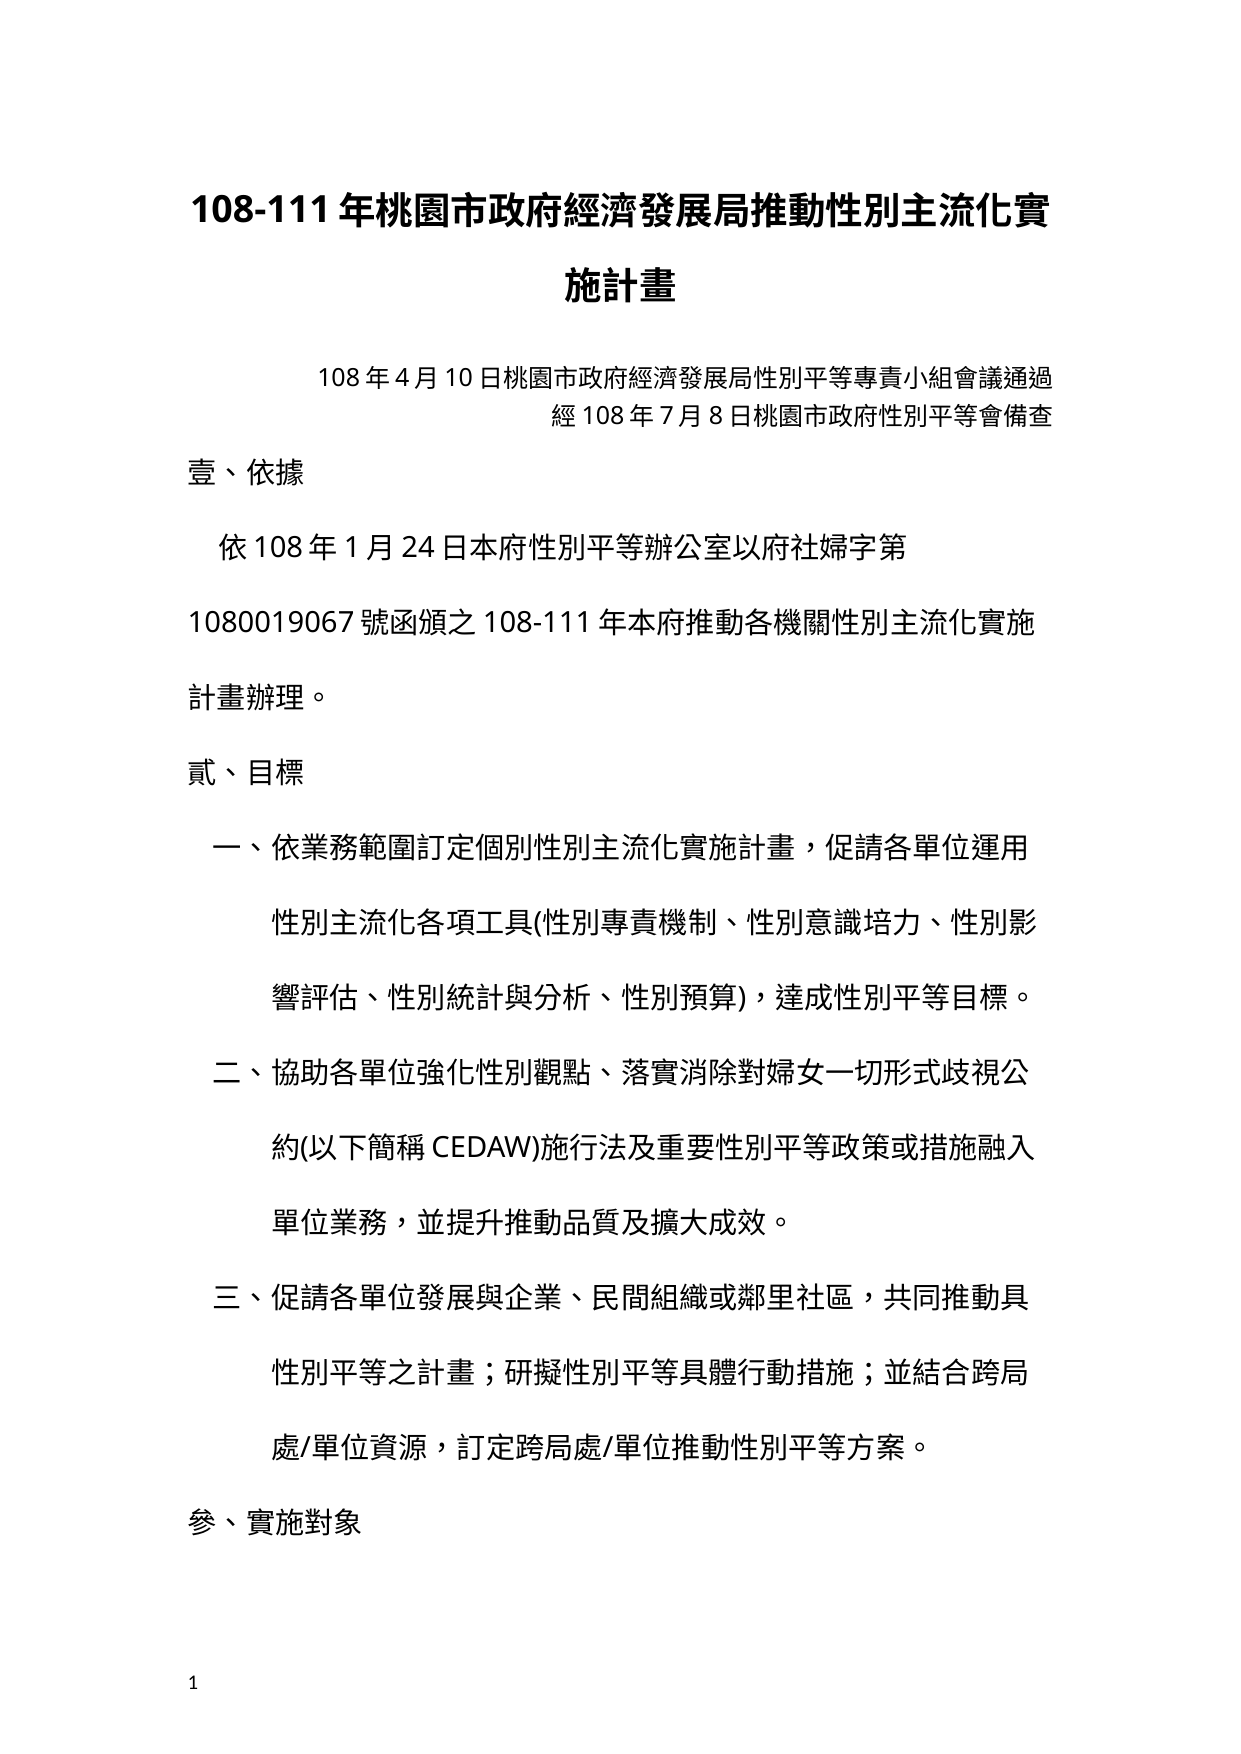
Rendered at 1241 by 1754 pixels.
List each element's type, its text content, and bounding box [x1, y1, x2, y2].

text 二、協助各單位強化性別觀點、落實消除對婦女一切形式歧視公約(以下簡稱CEDAW)施行法及重要性別平等政策或措施融入單位業務，並提升推動品質及擴大成效。 [212, 1027, 1053, 1252]
text 108年4月10日桃園市政府經濟發展局性別平等專責小組會議通過 [187, 352, 1053, 389]
text 三、促請各單位發展與企業、民間組織或鄰里社區，共同推動具性別平等之計畫；研擬性別平等具體行動措施；並結合跨局處/單位資源，訂定跨局處/單位推動性別平等方案。 [212, 1252, 1053, 1477]
text 依108年1月24日本府性別平等辦公室以府社婦字第1080019067號函頒之108-111年本府推動各機關性別主流化實施計畫辦理。 [187, 502, 1053, 727]
text 貳、目標 [187, 727, 1053, 802]
text 一、依業務範圍訂定個別性別主流化實施計畫，促請各單位運用性別主流化各項工具(性別專責機制、性別意識培力、性別影響評估、性別統計與分析、性別預算)，達成性別平等目標。 [212, 802, 1053, 1027]
text 參、實施對象 [187, 1477, 1053, 1552]
text 108-111年桃園市政府經濟發展局推動性別主流化實施計畫 [187, 164, 1053, 314]
text 壹、依據 [187, 427, 1053, 502]
text 經108年7月8日桃園市政府性別平等會備查 [187, 389, 1053, 427]
